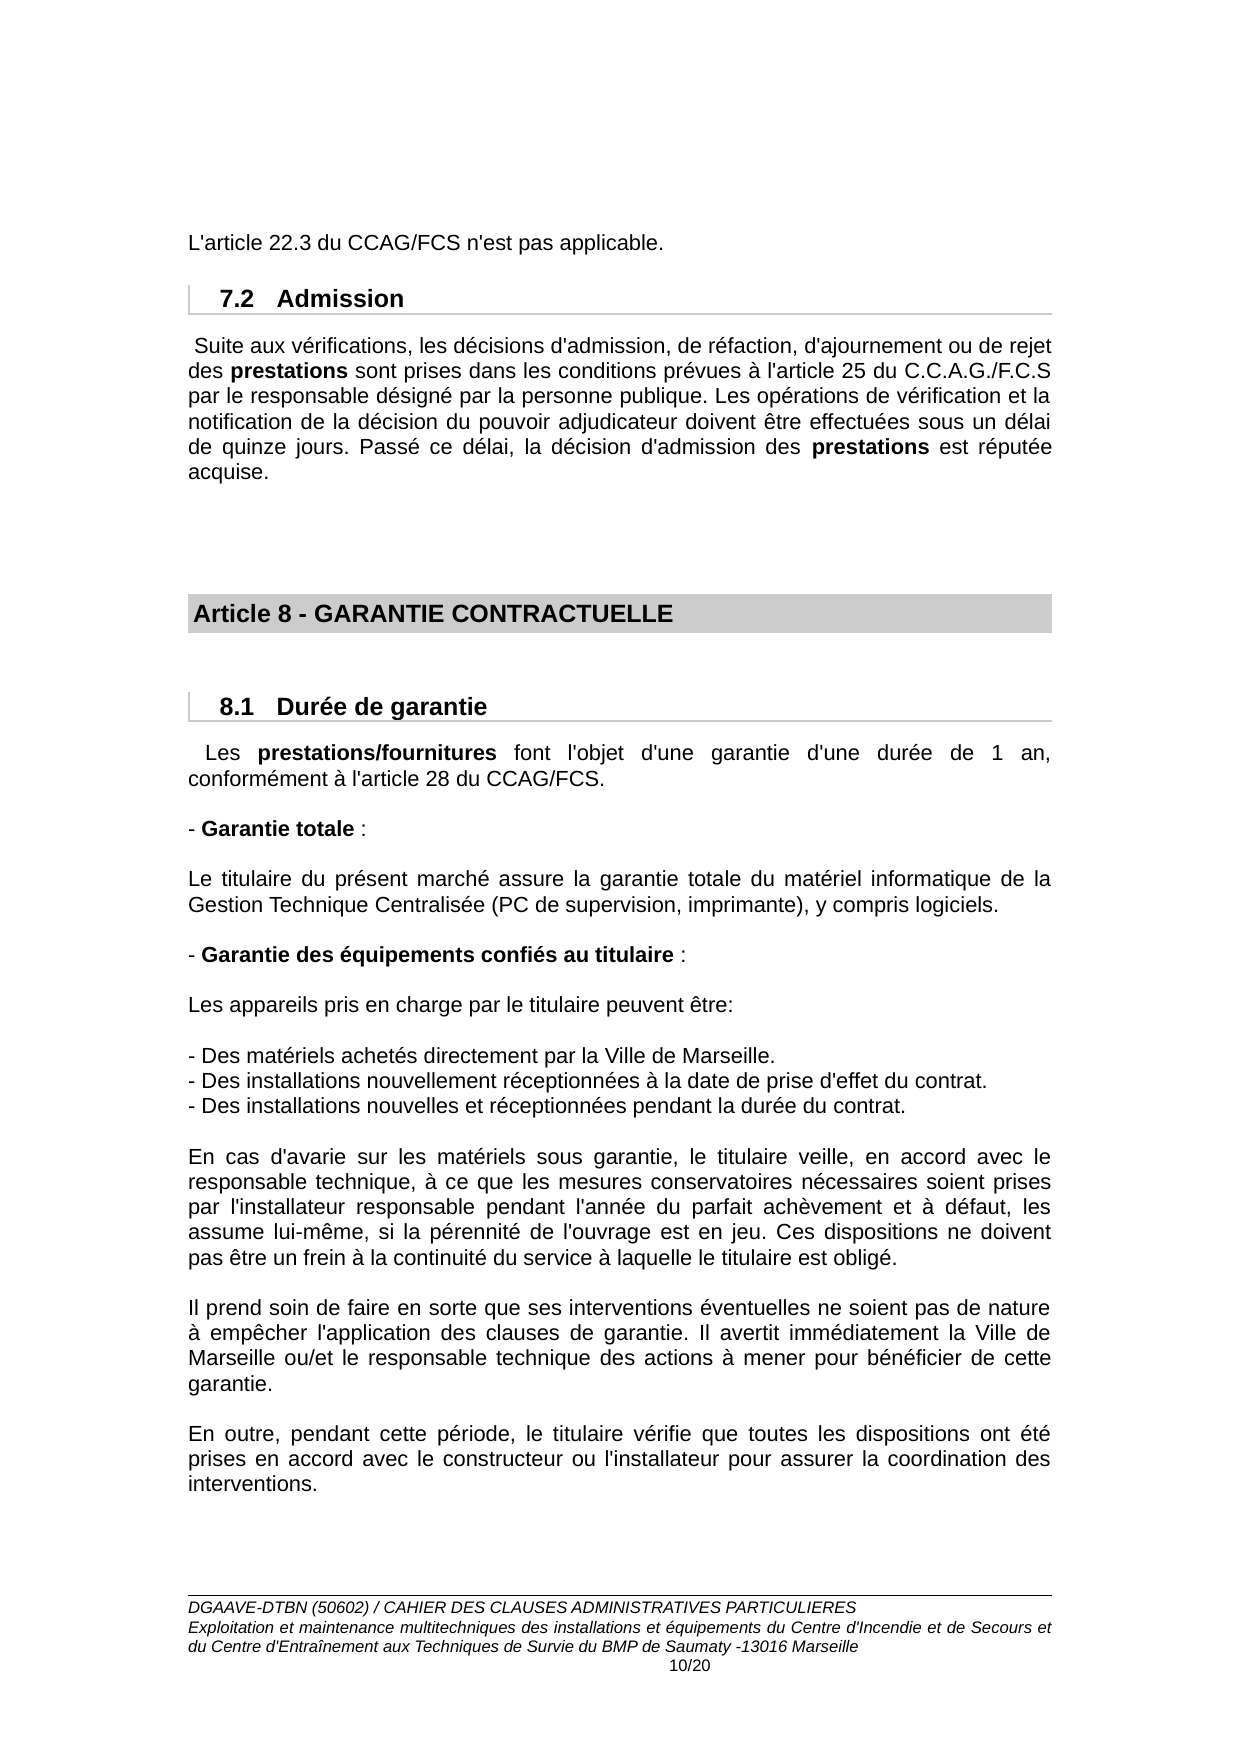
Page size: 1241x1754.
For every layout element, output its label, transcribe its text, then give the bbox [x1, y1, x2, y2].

text - Des installations nouvelles et réceptionnées pendant la durée du contrat. [188, 1093, 1052, 1118]
text L'article 22.3 du CCAG/FCS n'est pas applicable. [188, 230, 1052, 255]
text Il prend soin de faire en sorte que ses interventions éventuelles ne soient pas de nature à empêcher l'application des clauses de garantie. Il avertit immédiatement la Ville de Marseille ou/et le responsable technique des actions à mener pour bénéficier de cette garantie. [188, 1295, 1052, 1396]
subtitle GARANTIE CONTRACTUELLE [190, 596, 1050, 630]
subtitle Admission [188, 284, 1052, 313]
text Les prestations/fournitures font l'objet d'une garantie d'une durée de 1 an, conformément à l'article 28 du CCAG/FCS. [188, 740, 1052, 791]
text - Garantie des équipements confiés au titulaire : [188, 942, 1052, 967]
text - Des installations nouvellement réceptionnées à la date de prise d'effet du contrat. [188, 1068, 1052, 1093]
text - Des matériels achetés directement par la Ville de Marseille. [188, 1043, 1052, 1068]
text Le titulaire du présent marché assure la garantie totale du matériel informatique de la Gestion Technique Centralisée (PC de supervision, imprimante), y compris logiciels. [188, 866, 1052, 917]
text Suite aux vérifications, les décisions d'admission, de réfaction, d'ajournement ou de rejet des prestations sont prises dans les conditions prévues à l'article 25 du C.C.A.G./F.C.S par le responsable désigné par la personne publique. Les opérations de vérification et la notification de la décision du pouvoir adjudicateur doivent être effectuées sous un délai de quinze jours. Passé ce délai, la décision d'admission des prestations est réputée acquise. [188, 333, 1052, 484]
text - Garantie totale : [188, 816, 1052, 841]
text En outre, pendant cette période, le titulaire vérifie que toutes les dispositions ont été prises en accord avec le constructeur ou l'installateur pour assurer la coordination des interventions. [188, 1421, 1052, 1496]
subtitle Durée de garantie [190, 692, 1052, 720]
text En cas d'avarie sur les matériels sous garantie, le titulaire veille, en accord avec le responsable technique, à ce que les mesures conservatoires nécessaires soient prises par l'installateur responsable pendant l'année du parfait achèvement et à défaut, les assume lui-même, si la pérennité de l'ouvrage est en jeu. Ces dispositions ne doivent pas être un frein à la continuité du service à laquelle le titulaire est obligé. [188, 1143, 1052, 1269]
text Les appareils pris en charge par le titulaire peuvent être: [188, 992, 1052, 1017]
